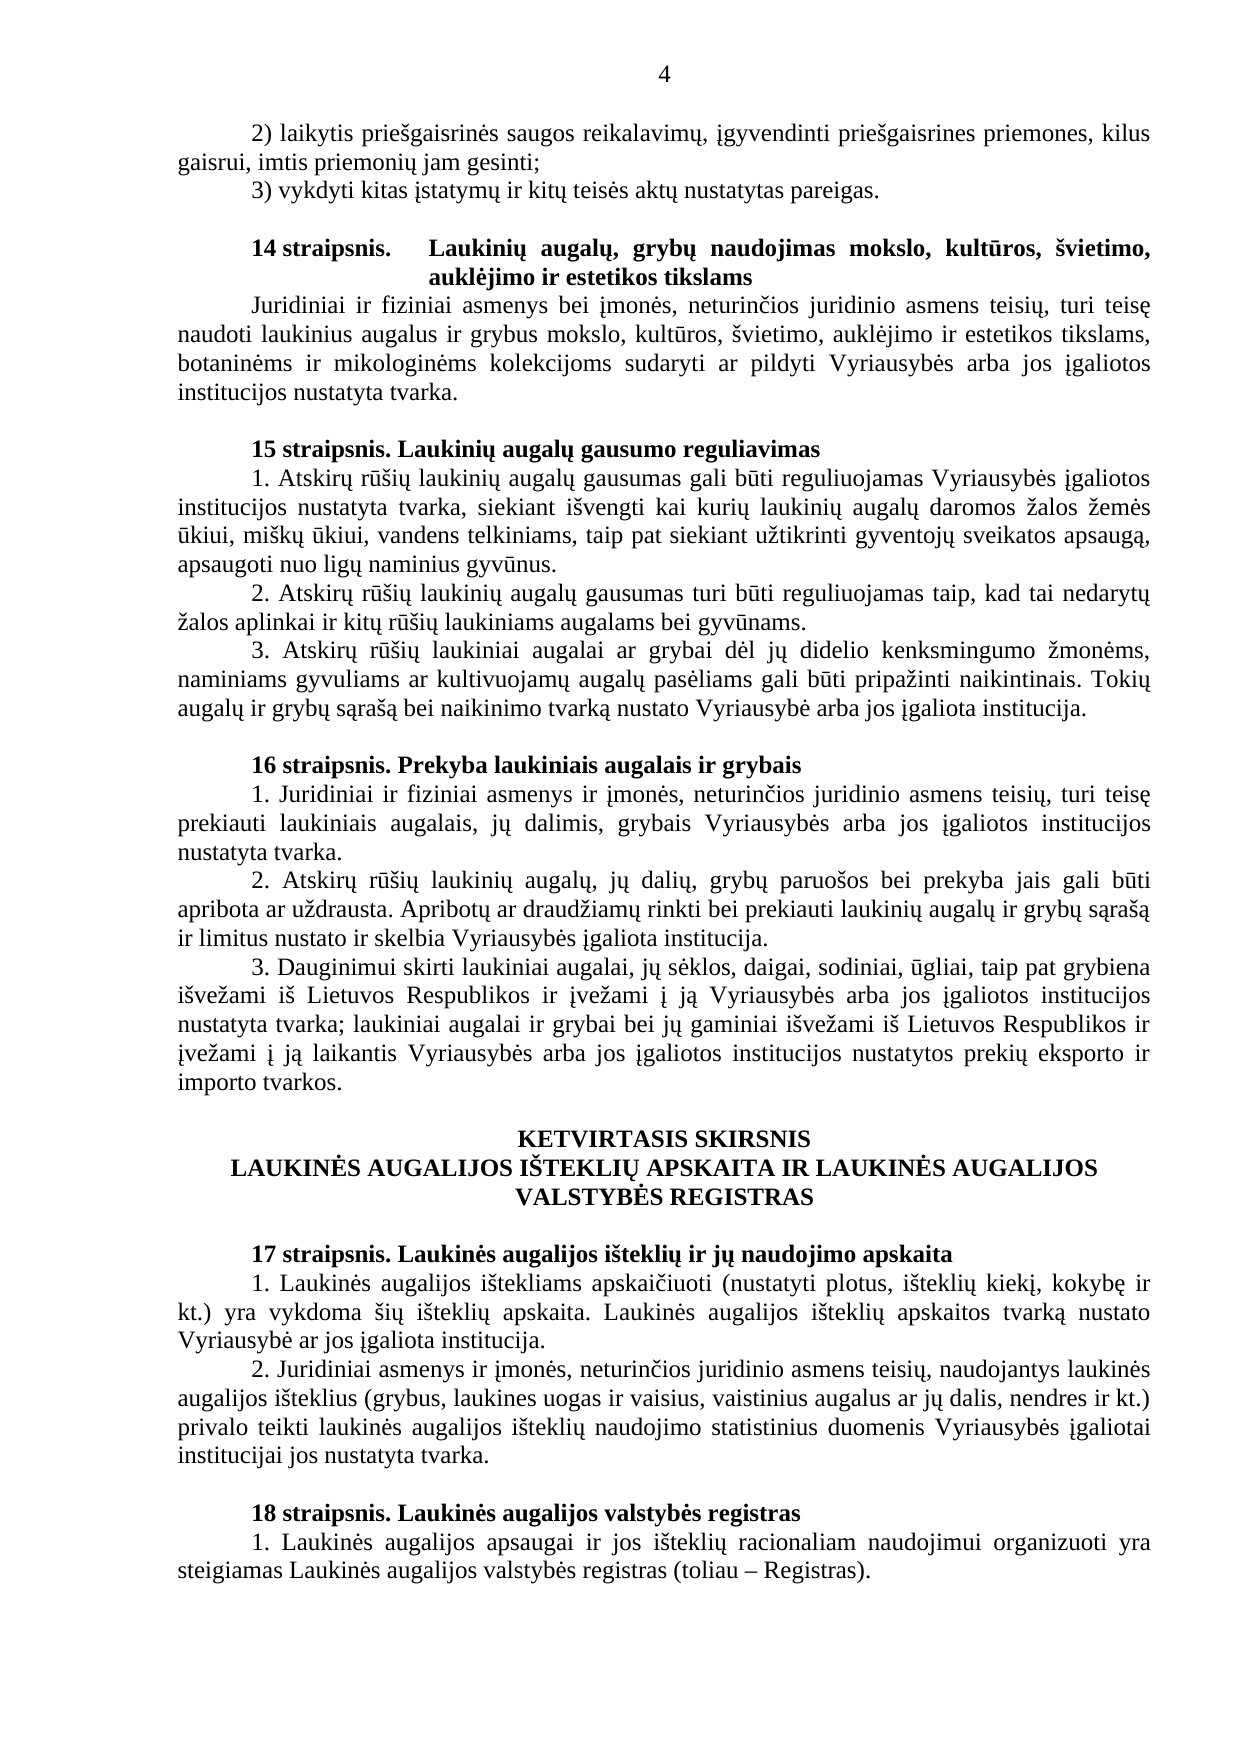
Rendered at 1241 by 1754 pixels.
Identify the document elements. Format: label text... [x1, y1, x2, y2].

text 16 straipsnis. Prekyba laukiniais augalais ir grybais [177, 751, 1152, 779]
text 2. Atskirų rūšių laukinių augalų gausumas turi būti reguliuojamas taip, kad tai nedarytų žalos aplinkai ir kitų rūšių laukiniams augalams bei gyvūnams. [177, 578, 1152, 636]
text 2) laikytis priešgaisrinės saugos reikalavimų, įgyvendinti priešgaisrines priemones, kilus gaisrui, imtis priemonių jam gesinti; [177, 118, 1152, 176]
text 1. Juridiniai ir fiziniai asmenys ir įmonės, neturinčios juridinio asmens teisių, turi teisę prekiauti laukiniais augalais, jų dalimis, grybais Vyriausybės arba jos įgaliotos institucijos nustatyta tvarka. [177, 779, 1152, 866]
text 15 straipsnis. Laukinių augalų gausumo reguliavimas [177, 434, 1152, 463]
text 1. Laukinės augalijos ištekliams apskaičiuoti (nustatyti plotus, išteklių kiekį, kokybę ir kt.) yra vykdoma šių išteklių apskaita. Laukinės augalijos išteklių apskaitos tvarką nustato Vyriausybė ar jos įgaliota institucija. [177, 1268, 1152, 1354]
text 3) vykdyti kitas įstatymų ir kitų teisės aktų nustatytas pareigas. [177, 176, 1152, 204]
text Juridiniai ir fiziniai asmenys bei įmonės, neturinčios juridinio asmens teisių, turi teisę naudoti laukinius augalus ir grybus mokslo, kultūros, švietimo, auklėjimo ir estetikos tikslams, botaninėms ir mikologinėms kolekcijoms sudaryti ar pildyti Vyriausybės arba jos įgaliotos institucijos nustatyta tvarka. [177, 291, 1152, 406]
text 17 straipsnis. Laukinės augalijos išteklių ir jų naudojimo apskaita [177, 1239, 1152, 1268]
text 14 straipsnis. Laukinių augalų, grybų naudojimas mokslo, kultūros, švietimo, auklėjimo ir estetikos tikslams [251, 233, 1152, 291]
text KETVIRTASIS SKIRSNIS [177, 1124, 1152, 1153]
text 3. Dauginimui skirti laukiniai augalai, jų sėklos, daigai, sodiniai, ūgliai, taip pat grybiena išvežami iš Lietuvos Respublikos ir įvežami į ją Vyriausybės arba jos įgaliotos institucijos nustatyta tvarka; laukiniai augalai ir grybai bei jų gaminiai išvežami iš Lietuvos Respublikos ir įvežami į ją laikantis Vyriausybės arba jos įgaliotos institucijos nustatytos prekių eksporto ir importo tvarkos. [177, 952, 1152, 1096]
text LAUKINĖS AUGALIJOS IŠTEKLIŲ APSKAITA IR LAUKINĖS AUGALIJOS VALSTYBĖS REGISTRAS [177, 1153, 1152, 1211]
text 2. Atskirų rūšių laukinių augalų, jų dalių, grybų paruošos bei prekyba jais gali būti apribota ar uždrausta. Apribotų ar draudžiamų rinkti bei prekiauti laukinių augalų ir grybų sąrašą ir limitus nustato ir skelbia Vyriausybės įgaliota institucija. [177, 866, 1152, 952]
text 3. Atskirų rūšių laukiniai augalai ar grybai dėl jų didelio kenksmingumo žmonėms, naminiams gyvuliams ar kultivuojamų augalų pasėliams gali būti pripažinti naikintinais. Tokių augalų ir grybų sąrašą bei naikinimo tvarką nustato Vyriausybė arba jos įgaliota institucija. [177, 636, 1152, 722]
text 2. Juridiniai asmenys ir įmonės, neturinčios juridinio asmens teisių, naudojantys laukinės augalijos išteklius (grybus, laukines uogas ir vaisius, vaistinius augalus ar jų dalis, nendres ir kt.) privalo teikti laukinės augalijos išteklių naudojimo statistinius duomenis Vyriausybės įgaliotai institucijai jos nustatyta tvarka. [177, 1354, 1152, 1469]
text 1. Laukinės augalijos apsaugai ir jos išteklių racionaliam naudojimui organizuoti yra steigiamas Laukinės augalijos valstybės registras (toliau – Registras). [177, 1527, 1152, 1584]
text 1. Atskirų rūšių laukinių augalų gausumas gali būti reguliuojamas Vyriausybės įgaliotos institucijos nustatyta tvarka, siekiant išvengti kai kurių laukinių augalų daromos žalos žemės ūkiui, miškų ūkiui, vandens telkiniams, taip pat siekiant užtikrinti gyventojų sveikatos apsaugą, apsaugoti nuo ligų naminius gyvūnus. [177, 463, 1152, 578]
text 18 straipsnis. Laukinės augalijos valstybės registras [177, 1498, 1152, 1527]
